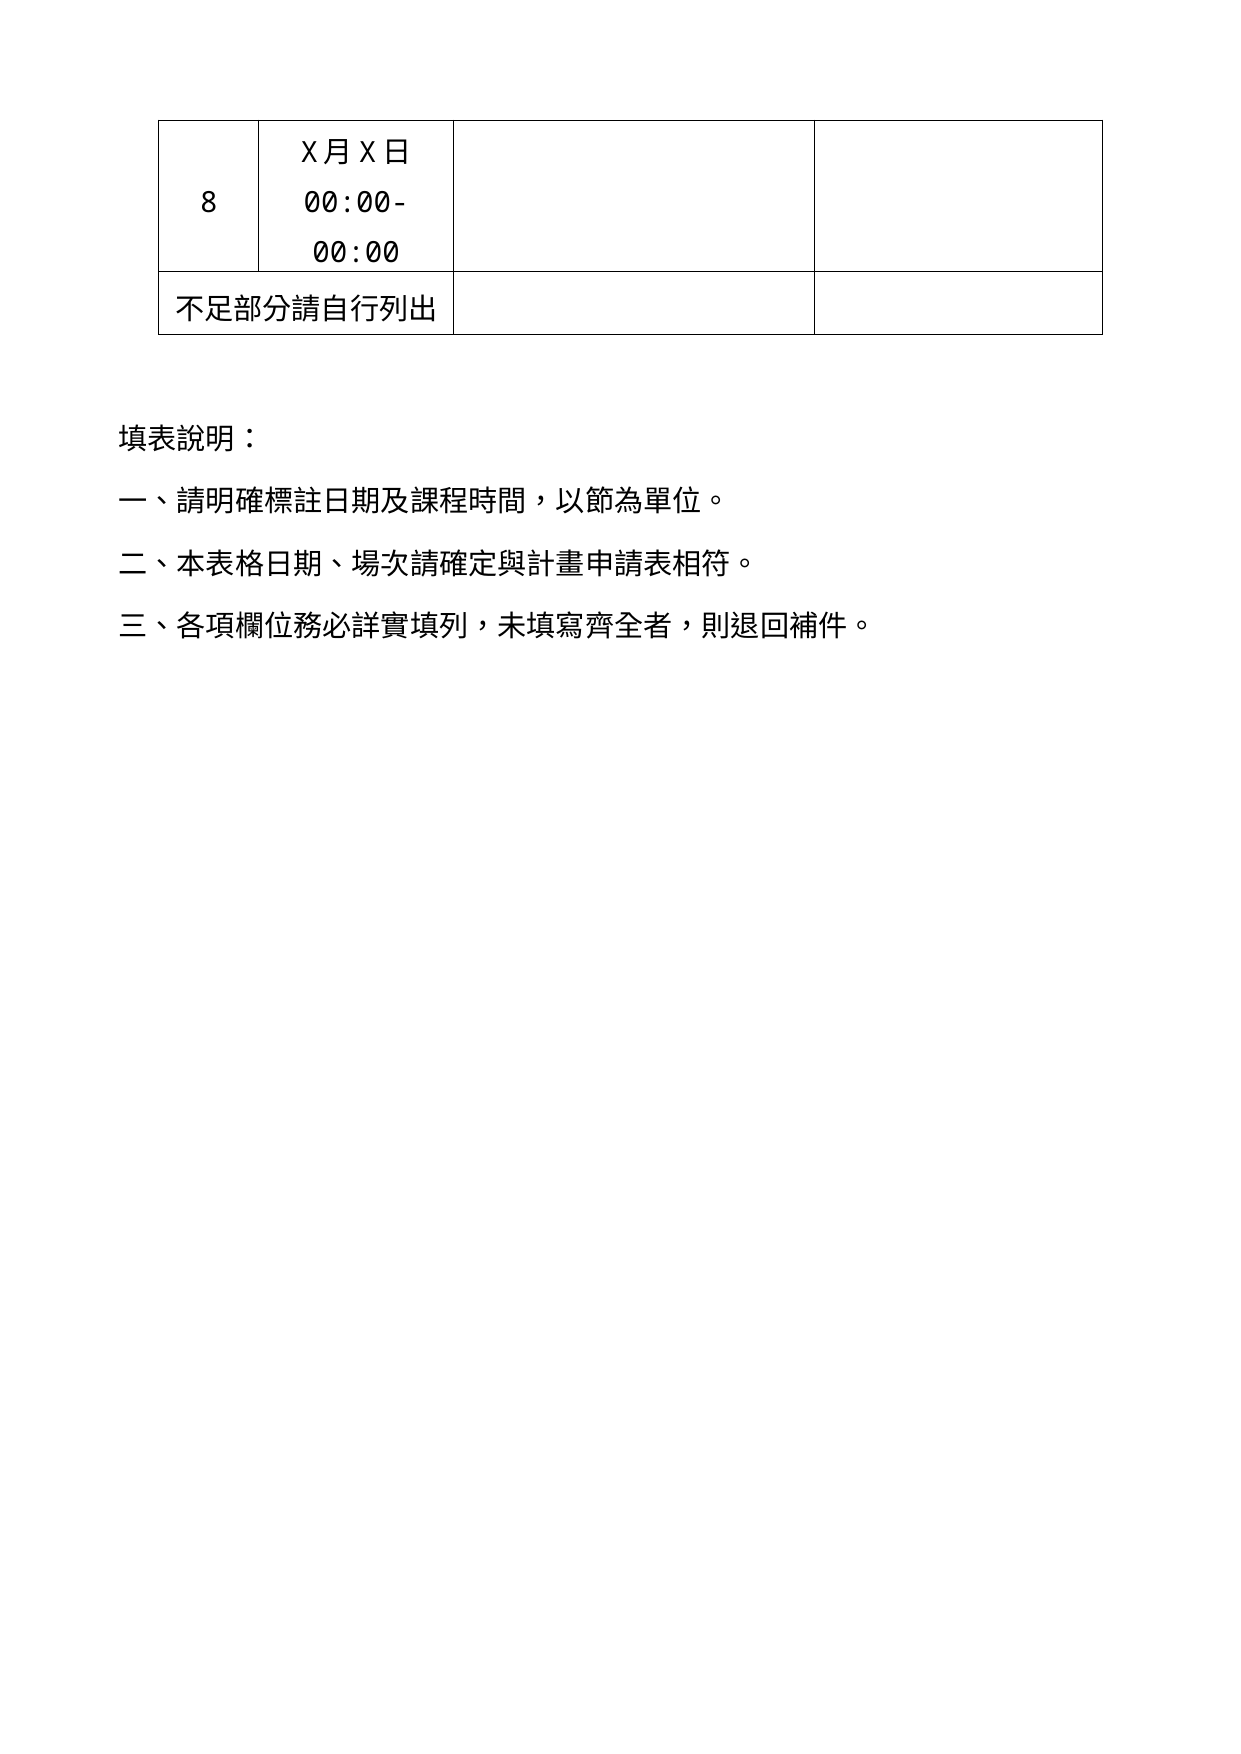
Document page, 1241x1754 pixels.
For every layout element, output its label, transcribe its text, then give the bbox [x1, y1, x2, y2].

text 二、本表格日期、場次請確定與計畫申請表相符。 [118, 520, 1122, 582]
table_cell X月X日 00:00-00:00 [259, 121, 453, 271]
text 一、請明確標註日期及課程時間，以節為單位。 [118, 457, 1122, 520]
table_cell [454, 272, 814, 334]
table_cell [815, 272, 1102, 334]
table_cell [454, 121, 814, 271]
table_cell 8 [159, 121, 258, 271]
table_cell [815, 121, 1102, 271]
text 三、各項欄位務必詳實填列，未填寫齊全者，則退回補件。 [118, 582, 1122, 645]
text 填表說明： [118, 395, 1122, 457]
table_cell 不足部分請自行列出 [159, 272, 453, 334]
